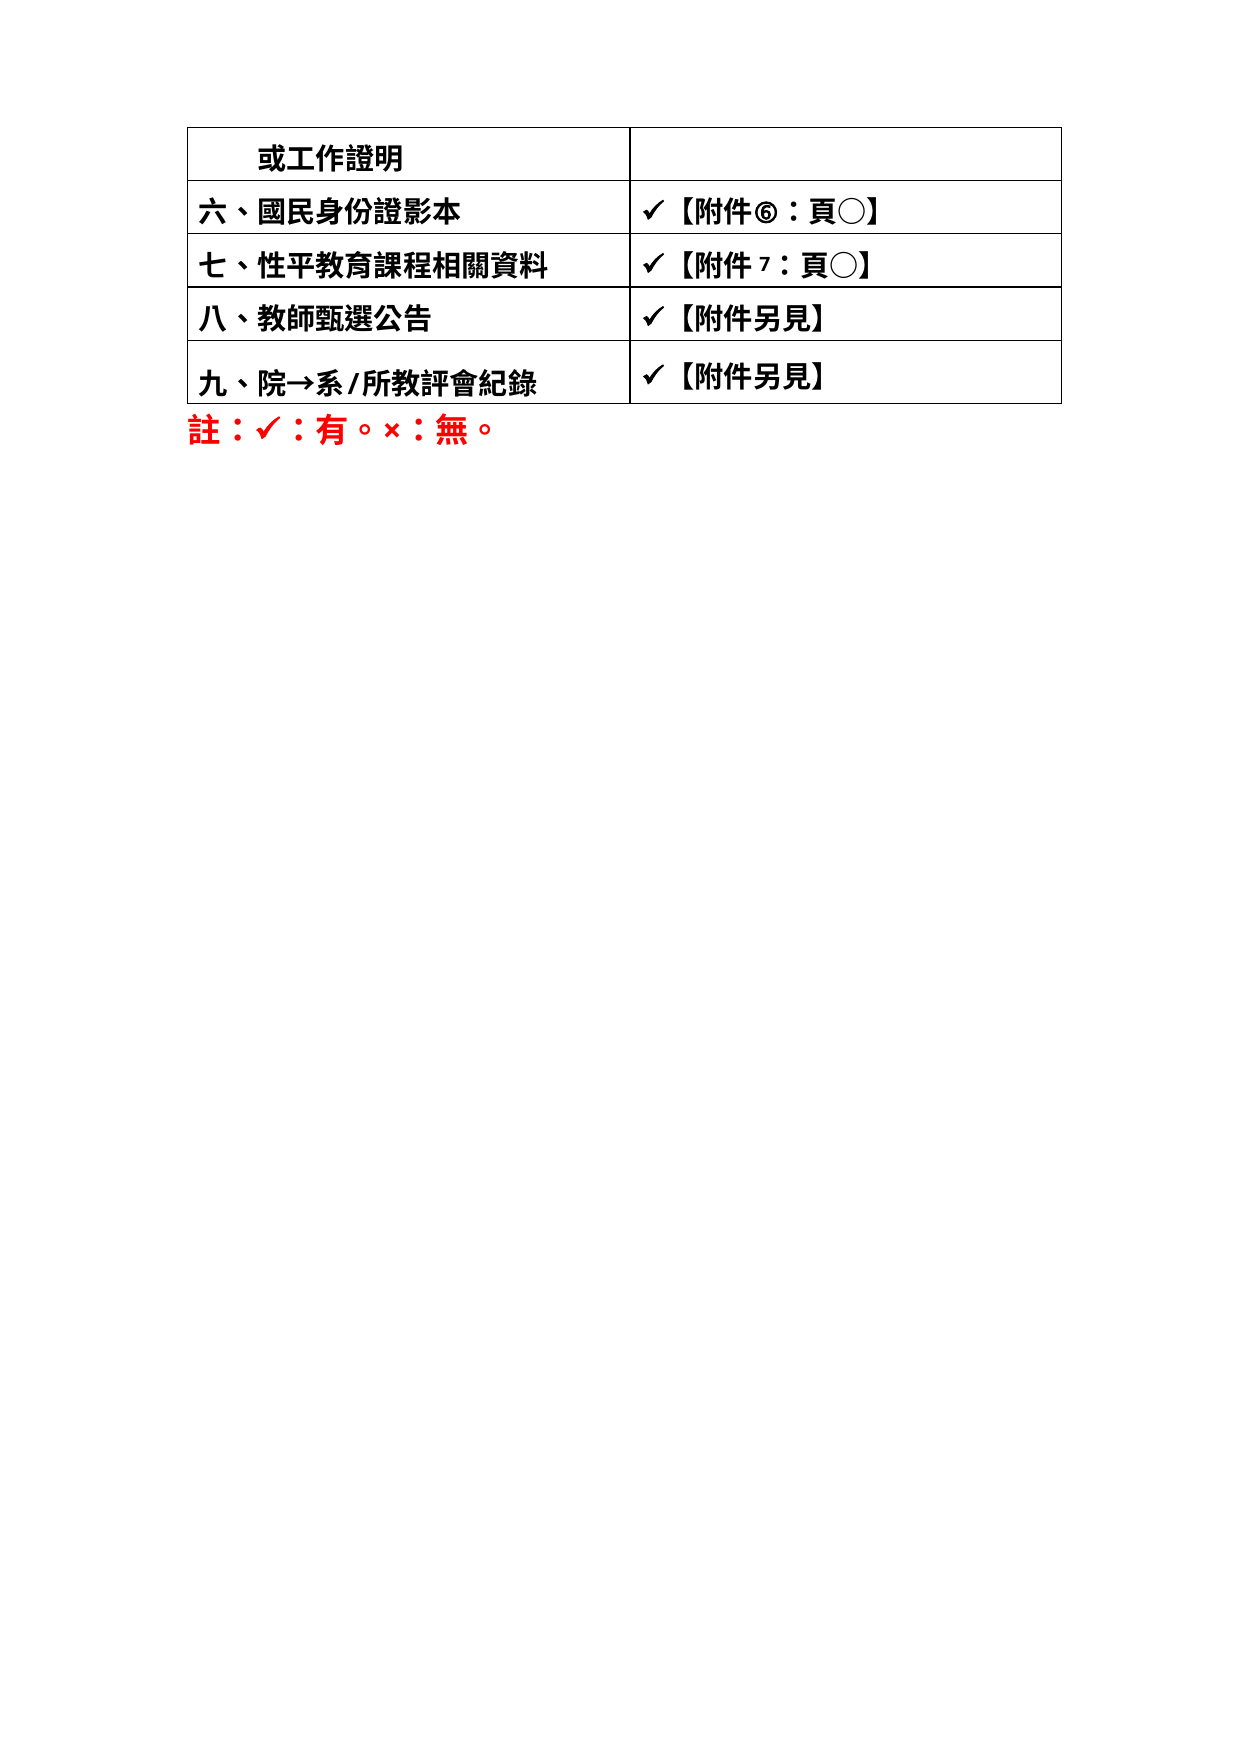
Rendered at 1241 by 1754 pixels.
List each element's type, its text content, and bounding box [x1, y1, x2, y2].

table_cell 【附件7：頁○】 [631, 234, 1061, 286]
table_cell 八、教師甄選公告 [188, 288, 629, 339]
text 註：：有。×：無。 [187, 404, 1053, 452]
table_cell 【附件：頁○】 [631, 181, 1061, 233]
table_cell 【附件另見】 [631, 341, 1061, 403]
table_cell 九、院→系/所教評會紀錄 [188, 341, 629, 403]
table_cell 【附件另見】 [631, 288, 1061, 339]
table_cell 七、性平教育課程相關資料 [188, 234, 629, 286]
table_cell 六、國民身份證影本 [188, 181, 629, 233]
table_cell 或工作證明 [188, 128, 629, 180]
table_cell [631, 128, 1061, 180]
